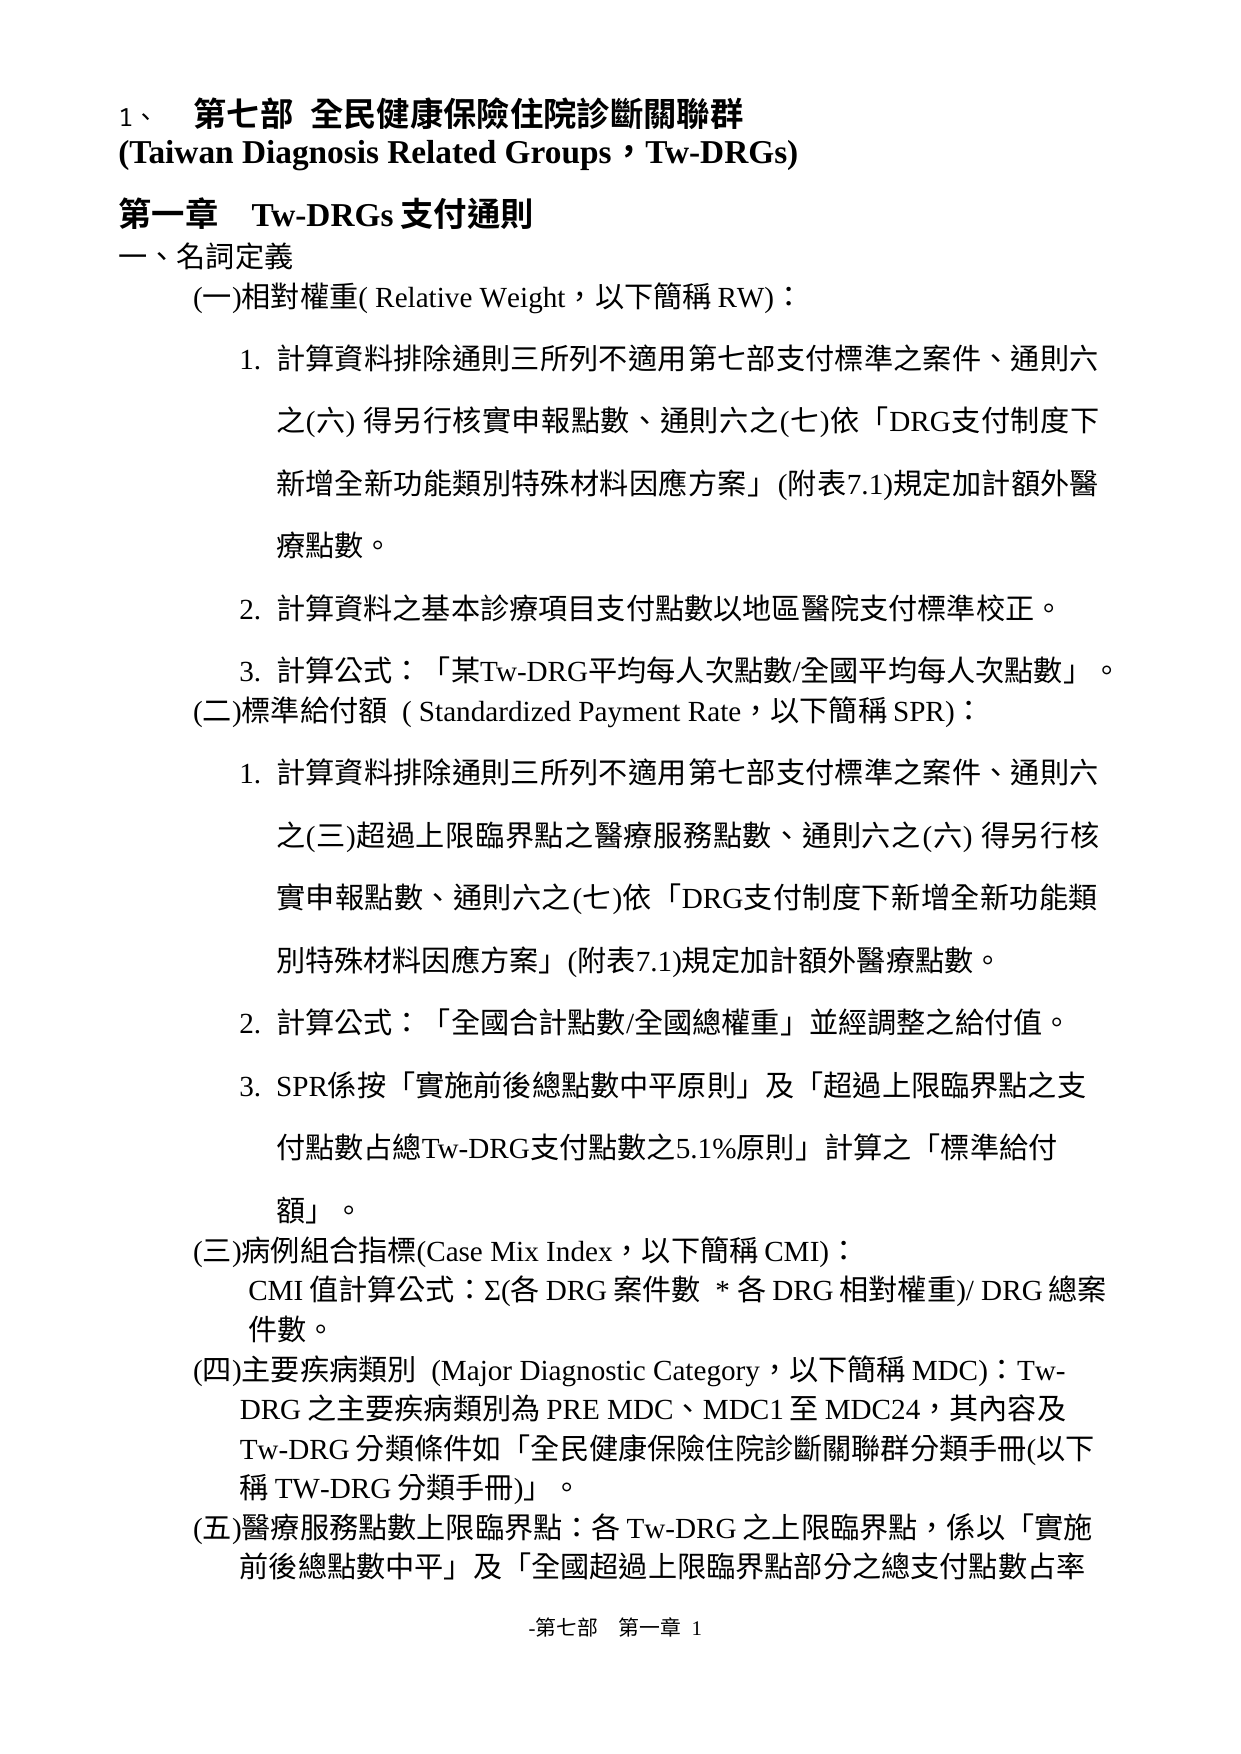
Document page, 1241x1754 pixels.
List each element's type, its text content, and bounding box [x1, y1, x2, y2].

text (三)病例組合指標(Case Mix Index，以下簡稱CMI)： [193, 1229, 1108, 1269]
subtitle 第七部 全民健康保險住院診斷關聯群 [118, 96, 1112, 134]
text 3. SPR係按「實施前後總點數中平原則」及「超過上限臨界點之支付點數占總Tw-DRG支付點數之5.1%原則」計算之「標準給付額」。 [239, 1042, 1099, 1229]
text (四)主要疾病類別 (Major Diagnostic Category，以下簡稱MDC)：Tw-DRG之主要疾病類別為PRE MDC、MDC1至MDC24，其內容及Tw-DRG分類條件如「全民健康保險住院診斷關聯群分類手冊(以下稱TW-DRG分類手冊)」。 [193, 1348, 1108, 1507]
text 2. 計算公式：「全國合計點數/全國總權重」並經調整之給付值。 [239, 979, 1099, 1042]
subtitle 第一章 Tw-DRGs支付通則 [118, 196, 1099, 234]
text (一)相對權重( Relative Weight，以下簡稱RW)： [193, 275, 1108, 315]
text 3. 計算公式：「某Tw-DRG平均每人次點數/全國平均每人次點數」。 [239, 627, 1099, 690]
text 1. 計算資料排除通則三所列不適用第七部支付標準之案件、通則六之(三)超過上限臨界點之醫療服務點數、通則六之(六) 得另行核實申報點數、通則六之(七)依「DRG支付制度下新增全新功能類別特殊材料因應方案」(附表7.1)規定加計額外醫療點數。 [239, 729, 1099, 979]
text 1. 計算資料排除通則三所列不適用第七部支付標準之案件、通則六之(六) 得另行核實申報點數、通則六之(七)依「DRG支付制度下新增全新功能類別特殊材料因應方案」(附表7.1)規定加計額外醫療點數。 [239, 315, 1099, 565]
text 一、名詞定義 [118, 234, 1112, 275]
text (二)標準給付額 ( Standardized Payment Rate，以下簡稱SPR)： [193, 690, 1108, 729]
text (五)醫療服務點數上限臨界點：各Tw-DRG之上限臨界點，係以「實施前後總點數中平」及「全國超過上限臨界點部分之總支付點數占率 [193, 1507, 1108, 1586]
text CMI值計算公式：Σ(各DRG案件數 * 各DRG相對權重)/ DRG總案件數。 [248, 1269, 1108, 1348]
text (Taiwan Diagnosis Related Groups，Tw-DRGs) [118, 134, 1199, 171]
text 2. 計算資料之基本診療項目支付點數以地區醫院支付標準校正。 [239, 565, 1099, 627]
